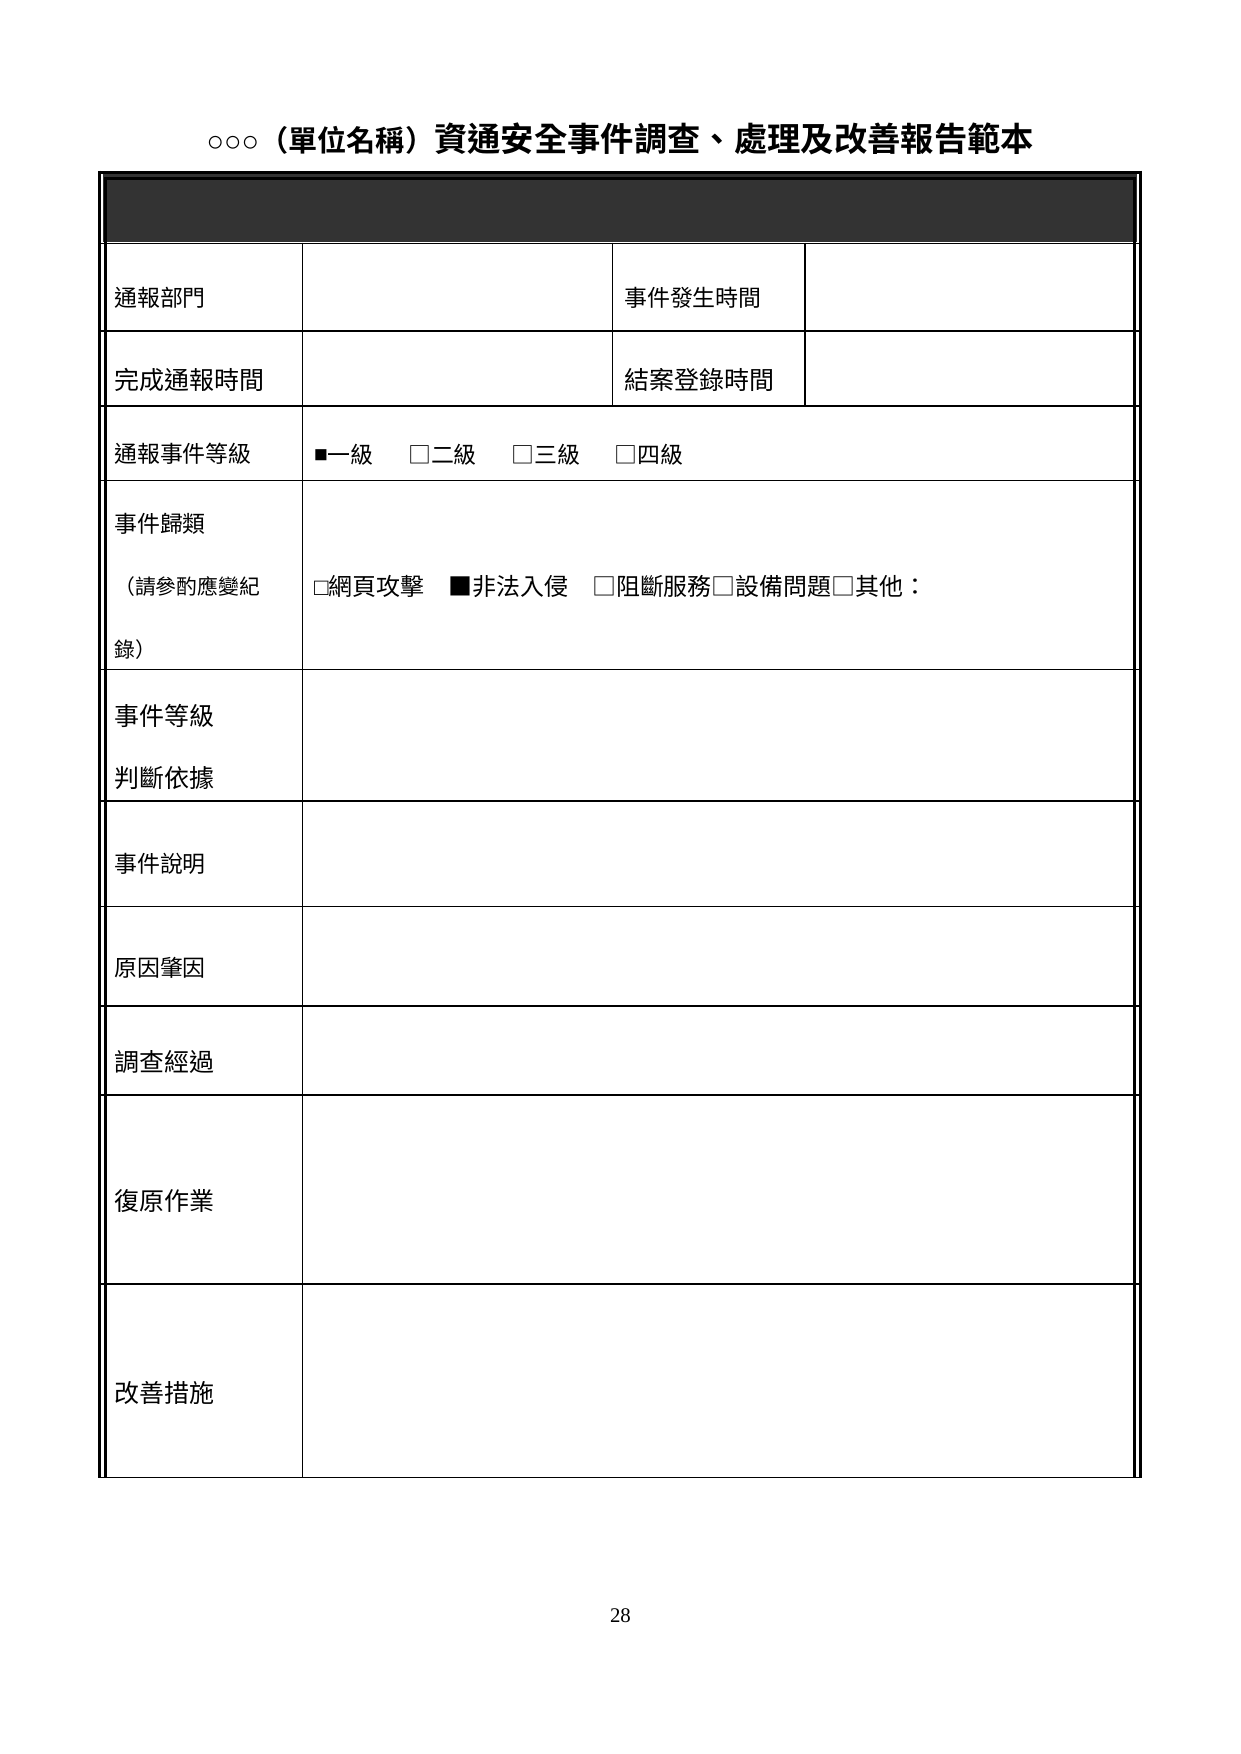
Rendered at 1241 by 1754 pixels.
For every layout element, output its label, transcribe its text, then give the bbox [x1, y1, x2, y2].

table_cell [303, 1096, 1133, 1283]
table_cell 調查經過 [107, 1007, 302, 1094]
table_cell □網頁攻擊 ■非法入侵 □阻斷服務□設備問題□其他： [303, 481, 1133, 669]
table_cell 完成通報時間 [107, 332, 302, 405]
table_cell [303, 670, 1133, 800]
table_header [103, 174, 1137, 242]
table_cell 結案登錄時間 [613, 332, 804, 405]
table_cell 改善措施 [107, 1285, 302, 1477]
table_cell 通報事件等級 [107, 407, 302, 480]
table_cell [303, 802, 1133, 906]
table_cell [806, 244, 1133, 330]
table_cell [303, 244, 612, 330]
table_cell [806, 332, 1133, 405]
table_cell 事件發生時間 [613, 244, 804, 330]
table_cell [303, 1007, 1133, 1094]
table_cell 事件說明 [107, 802, 302, 906]
table_cell 事件歸類 （請參酌應變紀錄） [107, 481, 302, 669]
table_cell [303, 332, 612, 405]
table_header [107, 180, 1133, 242]
table_cell 事件等級 判斷依據 [107, 670, 302, 800]
table_cell 通報部門 [107, 244, 302, 330]
table_cell 原因肇因 [107, 907, 302, 1005]
table_cell [303, 907, 1133, 1005]
subtitle ○○○（單位名稱）資通安全事件調查、處理及改善報告範本 [187, 96, 1053, 158]
table_cell 復原作業 [107, 1096, 302, 1283]
table_cell ■一級 □二級 □三級 □四級 [303, 407, 1133, 480]
table_cell [303, 1285, 1133, 1477]
